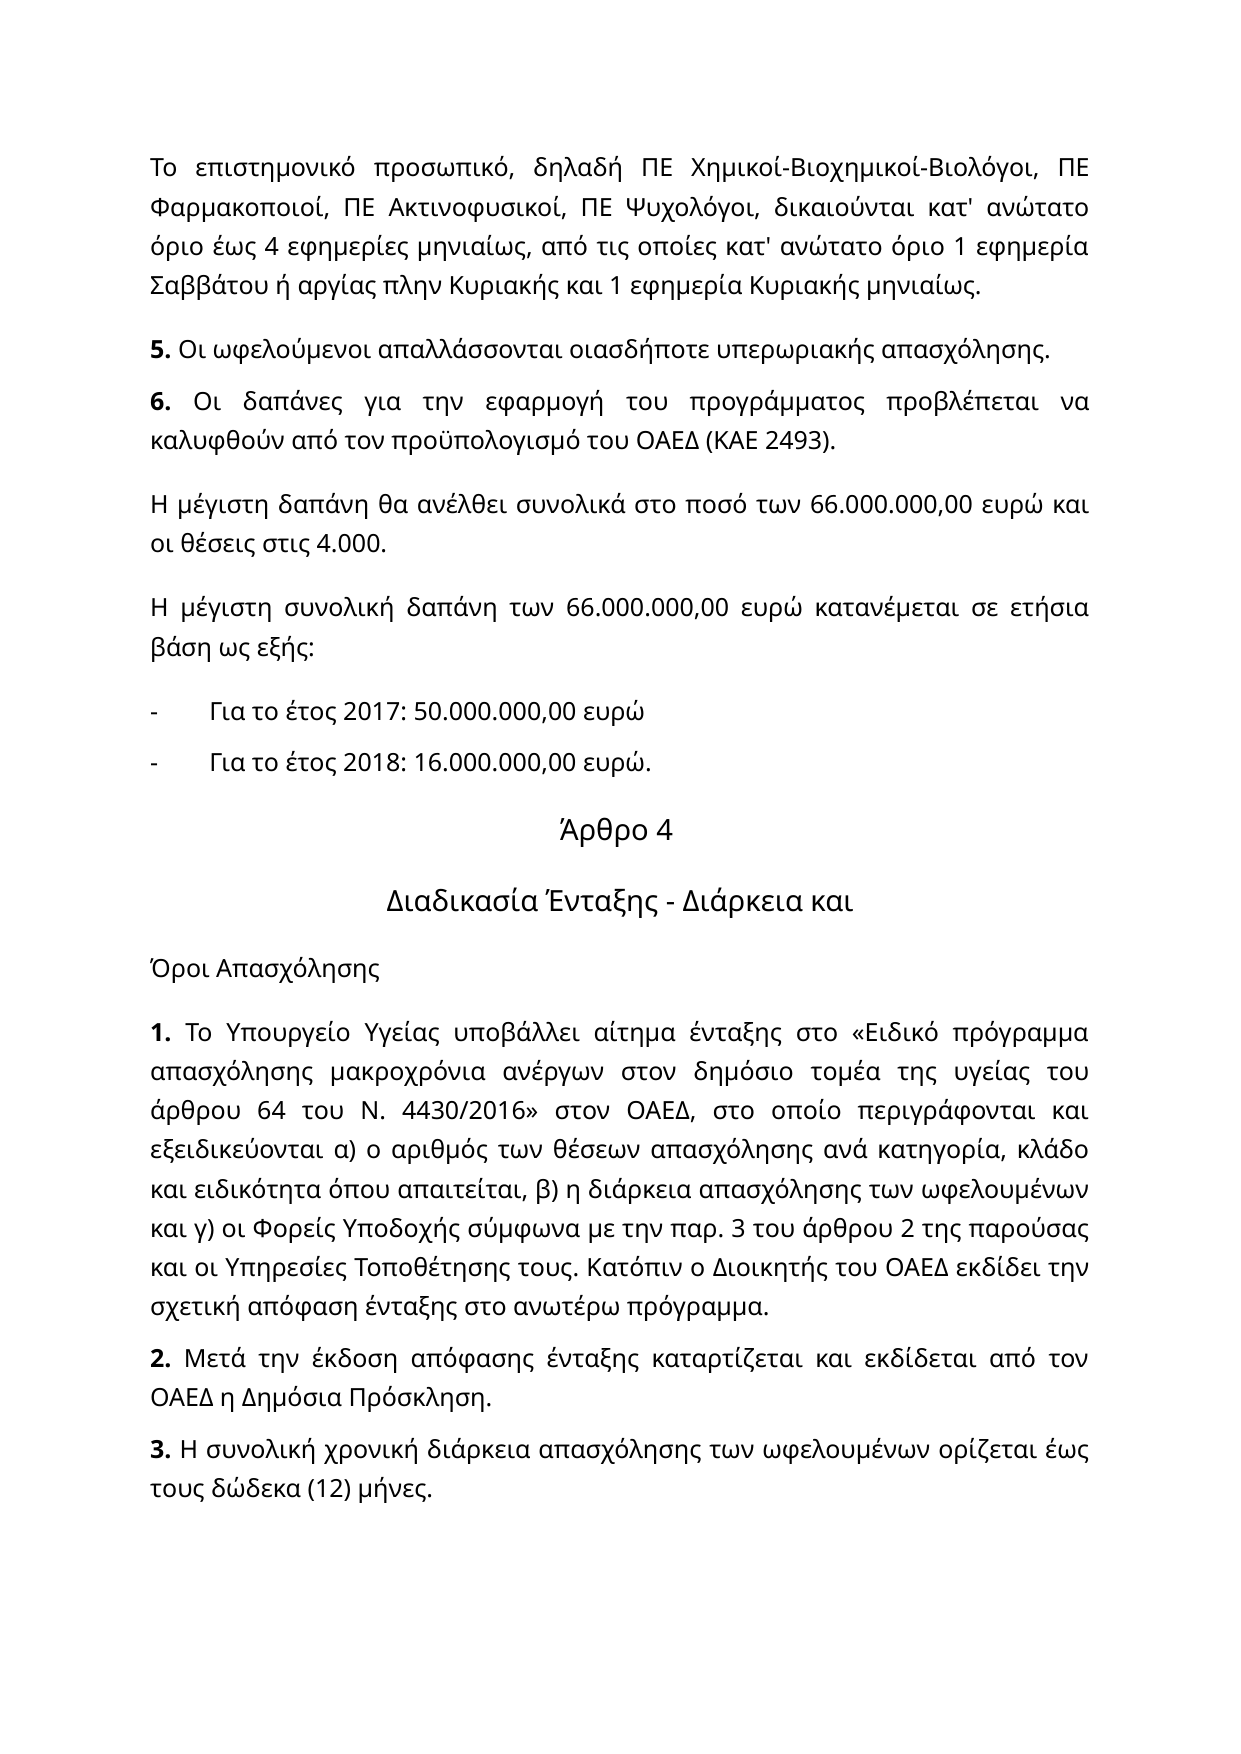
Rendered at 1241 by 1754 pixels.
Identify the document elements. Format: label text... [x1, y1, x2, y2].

list - Για το έτος 2017: 50.000.000,00 ευρώ [150, 693, 1090, 727]
text Το επιστημονικό προσωπικό, δηλαδή ΠΕ Χημικοί-Βιοχημικοί-Βιολόγοι, ΠΕ Φαρμακοποιοί, ΠΕ Ακτινοφυσικοί, ΠΕ Ψυχολόγοι, δικαιούνται κατ' ανώτατο όριο έως 4 εφημερίες μηνιαίως, από τις οποίες κατ' ανώτατο όριο 1 εφημερία Σαββάτου ή αργίας πλην Κυριακής και 1 εφημερία Κυριακής μηνιαίως. [150, 150, 1090, 302]
text 2. Μετά την έκδοση απόφασης ένταξης καταρτίζεται και εκδίδεται από τον ΟΑΕΔ η Δημόσια Πρόσκληση. [150, 1340, 1090, 1414]
text 5. Οι ωφελούμενοι απαλλάσσονται οιασδήποτε υπερωριακής απασχόλησης. [150, 332, 1090, 366]
text Η μέγιστη δαπάνη θα ανέλθει συνολικά στο ποσό των 66.000.000,00 ευρώ και οι θέσεις στις 4.000. [150, 487, 1090, 560]
text Η μέγιστη συνολική δαπάνη των 66.000.000,00 ευρώ κατανέμεται σε ετήσια βάση ως εξής: [150, 590, 1090, 663]
text 1. Το Υπουργείο Υγείας υποβάλλει αίτημα ένταξης στο «Ειδικό πρόγραμμα απασχόλησης μακροχρόνια ανέργων στον δημόσιο τομέα της υγείας του άρθρου 64 του Ν. 4430/2016» στον ΟΑΕΔ, στο οποίο περιγράφονται και εξειδικεύονται α) ο αριθμός των θέσεων απασχόλησης ανά κατηγορία, κλάδο και ειδικότητα όπου απαιτείται, β) η διάρκεια απασχόλησης των ωφελουμένων και γ) οι Φορείς Υποδοχής σύμφωνα με την παρ. 3 του άρθρου 2 της παρούσας και οι Υπηρεσίες Τοποθέτησης τους. Κατόπιν ο Διοικητής του ΟΑΕΔ εκδίδει την σχετική απόφαση ένταξης στο ανωτέρω πρόγραμμα. [150, 1014, 1090, 1323]
text 6. Οι δαπάνες για την εφαρμογή του προγράμματος προβλέπεται να καλυφθούν από τον προϋπολογισμό του ΟΑΕΔ (ΚΑΕ 2493). [150, 383, 1090, 457]
list - Για το έτος 2018: 16.000.000,00 ευρώ. [150, 745, 1090, 779]
text Όροι Απασχόλησης [150, 950, 1090, 984]
subtitle Διαδικασία Ένταξης - Διάρκεια και [150, 880, 1090, 919]
subtitle Άρθρο 4 [150, 809, 1090, 849]
text 3. Η συνολική χρονική διάρκεια απασχόλησης των ωφελουμένων ορίζεται έως τους δώδεκα (12) μήνες. [150, 1431, 1090, 1504]
